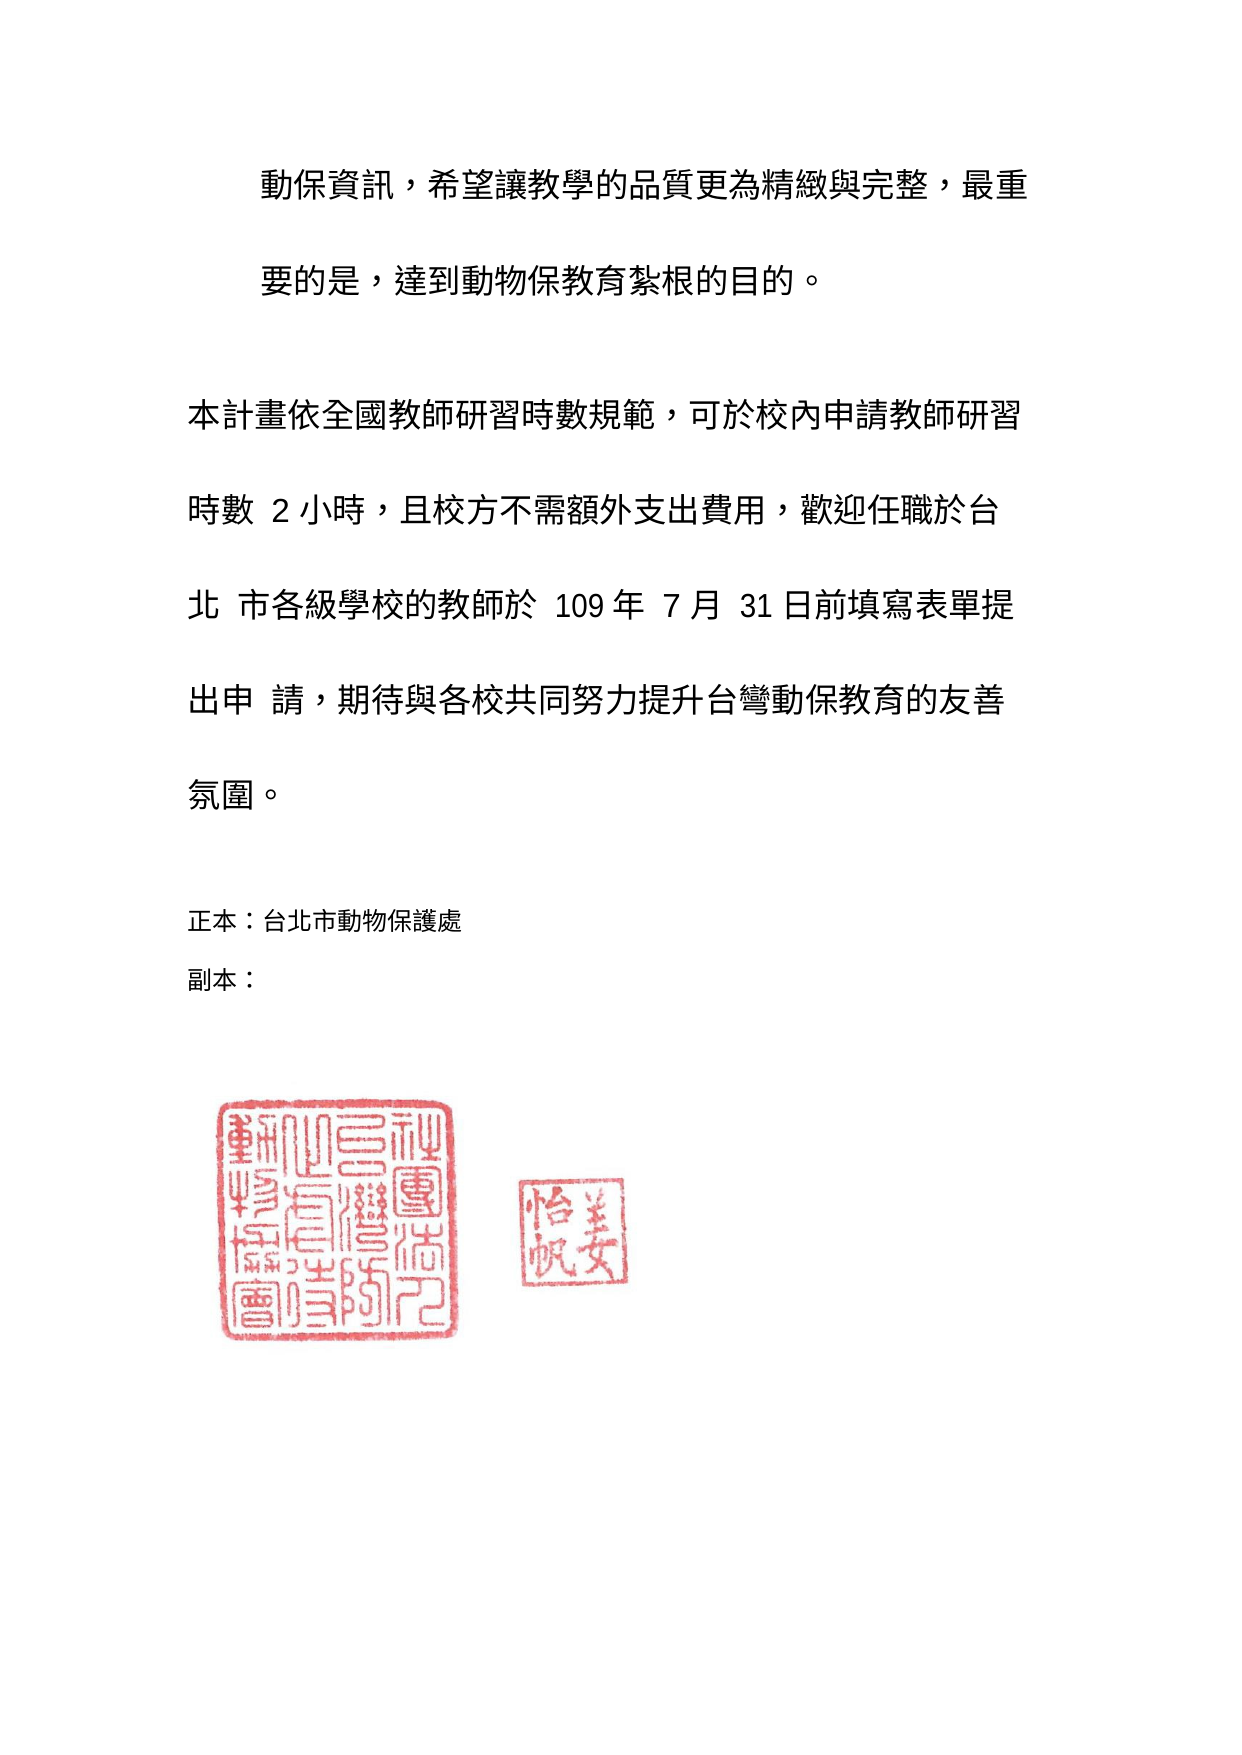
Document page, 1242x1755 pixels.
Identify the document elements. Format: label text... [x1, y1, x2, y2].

text 本計畫依全國教師研習時數規範，可於校內申請教師研習 時數 2 小時，且校方不需額外支出費用，歡迎任職於台北 市各級學校的教師於 109 年 7 月 31 日前填寫表單提出申 請，期待與各校共同努力提升台彎動保教育的友善氛圍。 [187, 389, 1030, 817]
text 正本：台北市動物保護處 副本： [187, 901, 470, 997]
text 動保資訊，希望讓教學的品質更為精緻與完整，最重要的是，達到動物保教育紮根的目的。 [260, 158, 1038, 303]
